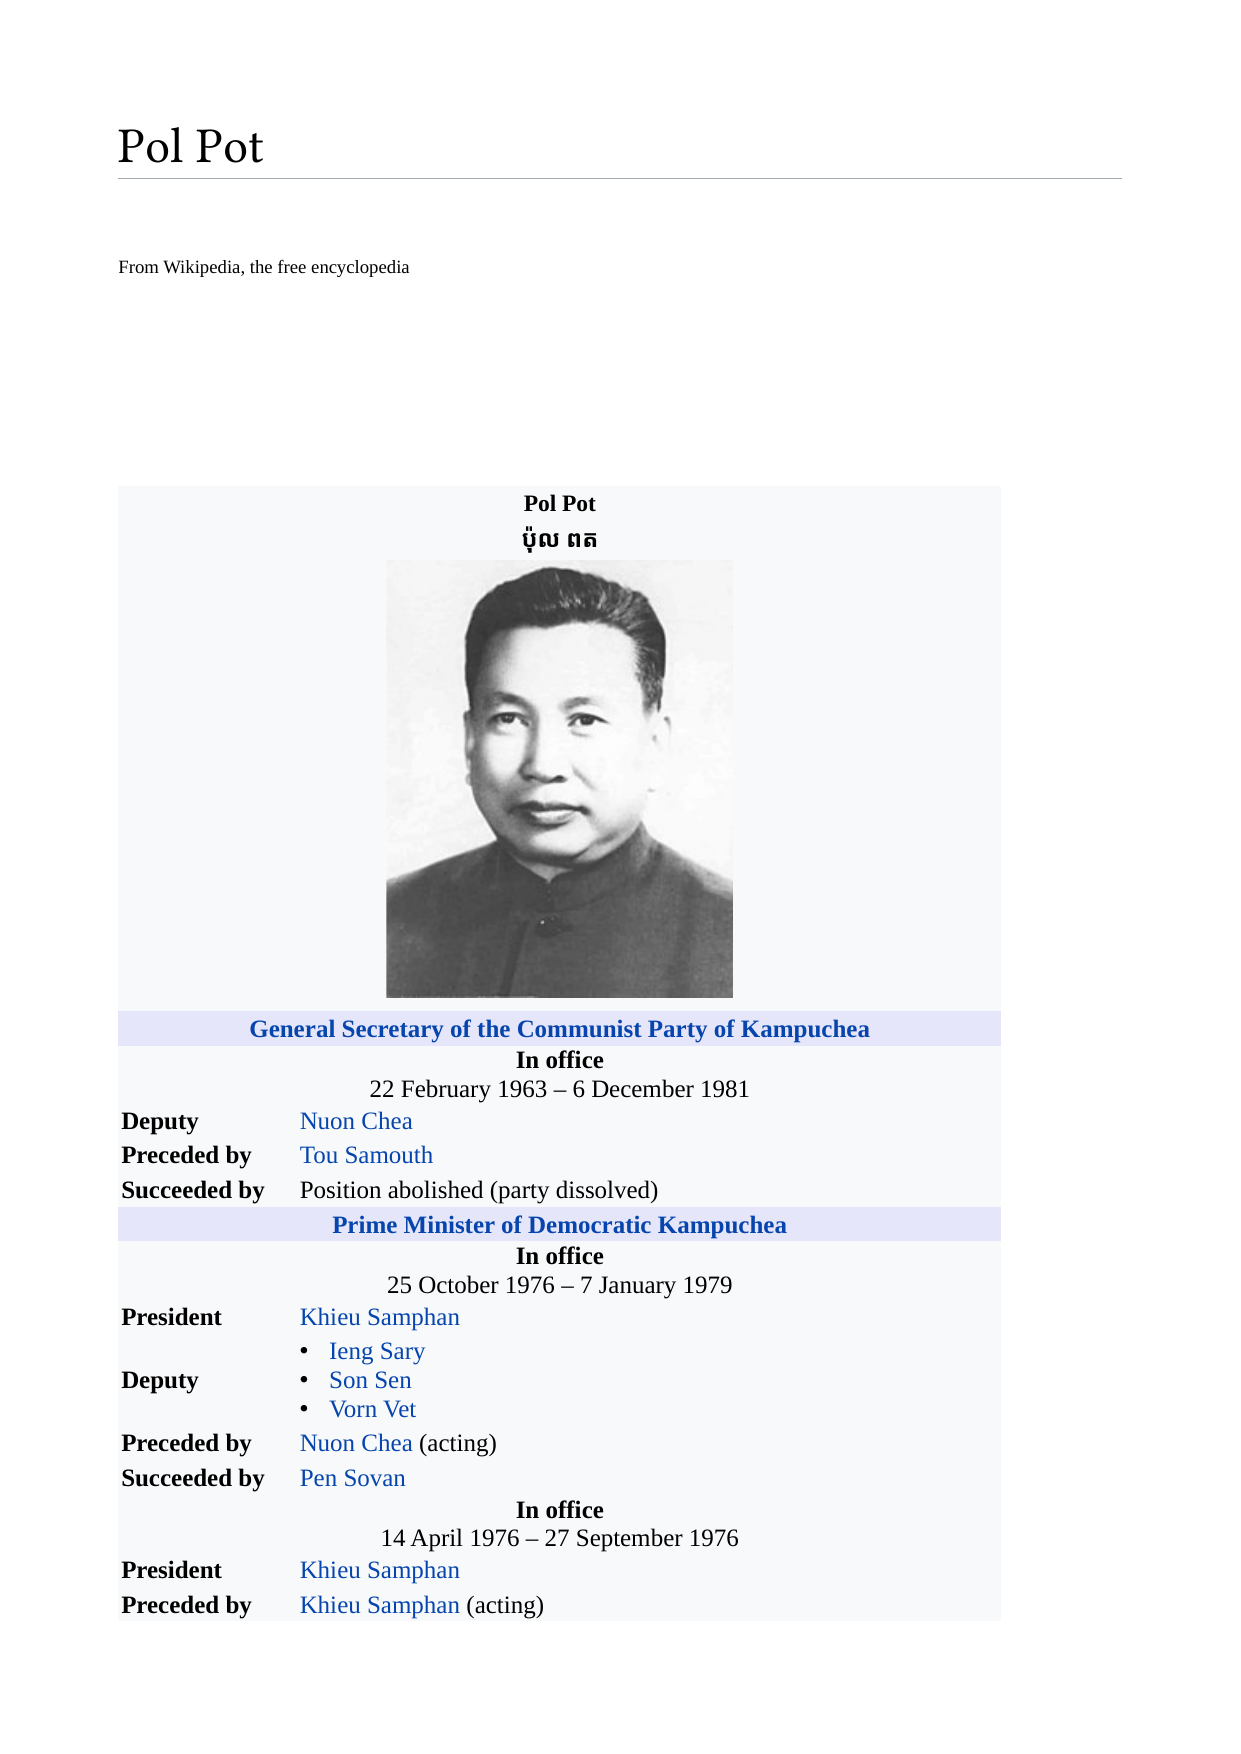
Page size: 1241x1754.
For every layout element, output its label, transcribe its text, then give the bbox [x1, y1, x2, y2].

table_cell Prime Minister of Democratic Kampuchea [118, 1207, 1001, 1241]
table_cell Ieng Sary Son Sen Vorn Vet [297, 1334, 1001, 1426]
picture [386, 560, 733, 998]
table_cell Pen Sovan [297, 1460, 1001, 1495]
table_cell In office 14 April 1976 – 27 September 1976 [118, 1495, 1001, 1552]
table_cell Succeeded by [118, 1172, 297, 1207]
table_cell [118, 1000, 1001, 1011]
table_cell Deputy [118, 1334, 297, 1426]
table_cell Khieu Samphan [297, 1552, 1001, 1587]
table_cell Position abolished (party dissolved) [297, 1172, 1001, 1207]
table_cell In office 25 October 1976 – 7 January 1979 [118, 1241, 1001, 1299]
table_header Pol Pot [118, 486, 1001, 519]
table_cell Preceded by [118, 1587, 297, 1621]
table_cell President [118, 1299, 297, 1333]
table_cell In office 22 February 1963 – 6 December 1981 [118, 1046, 1001, 1103]
table_cell Khieu Samphan [297, 1299, 1001, 1333]
table_cell Succeeded by [118, 1460, 297, 1495]
table_cell [118, 557, 1001, 1000]
table_cell Nuon Chea [297, 1103, 1001, 1138]
table_cell Preceded by [118, 1138, 297, 1172]
table_cell Tou Samouth [297, 1138, 1001, 1172]
text From Wikipedia, the free encyclopedia [118, 256, 1122, 277]
table_cell President [118, 1552, 297, 1587]
table_cell Preceded by [118, 1426, 297, 1460]
table_cell ប៉ុល ពត [118, 519, 1001, 557]
table_cell Deputy [118, 1103, 297, 1138]
subtitle Pol Pot [118, 118, 1122, 178]
table_cell Nuon Chea (acting) [297, 1426, 1001, 1460]
table_cell Khieu Samphan (acting) [297, 1587, 1001, 1621]
table_cell General Secretary of the Communist Party of Kampuchea [118, 1011, 1001, 1046]
